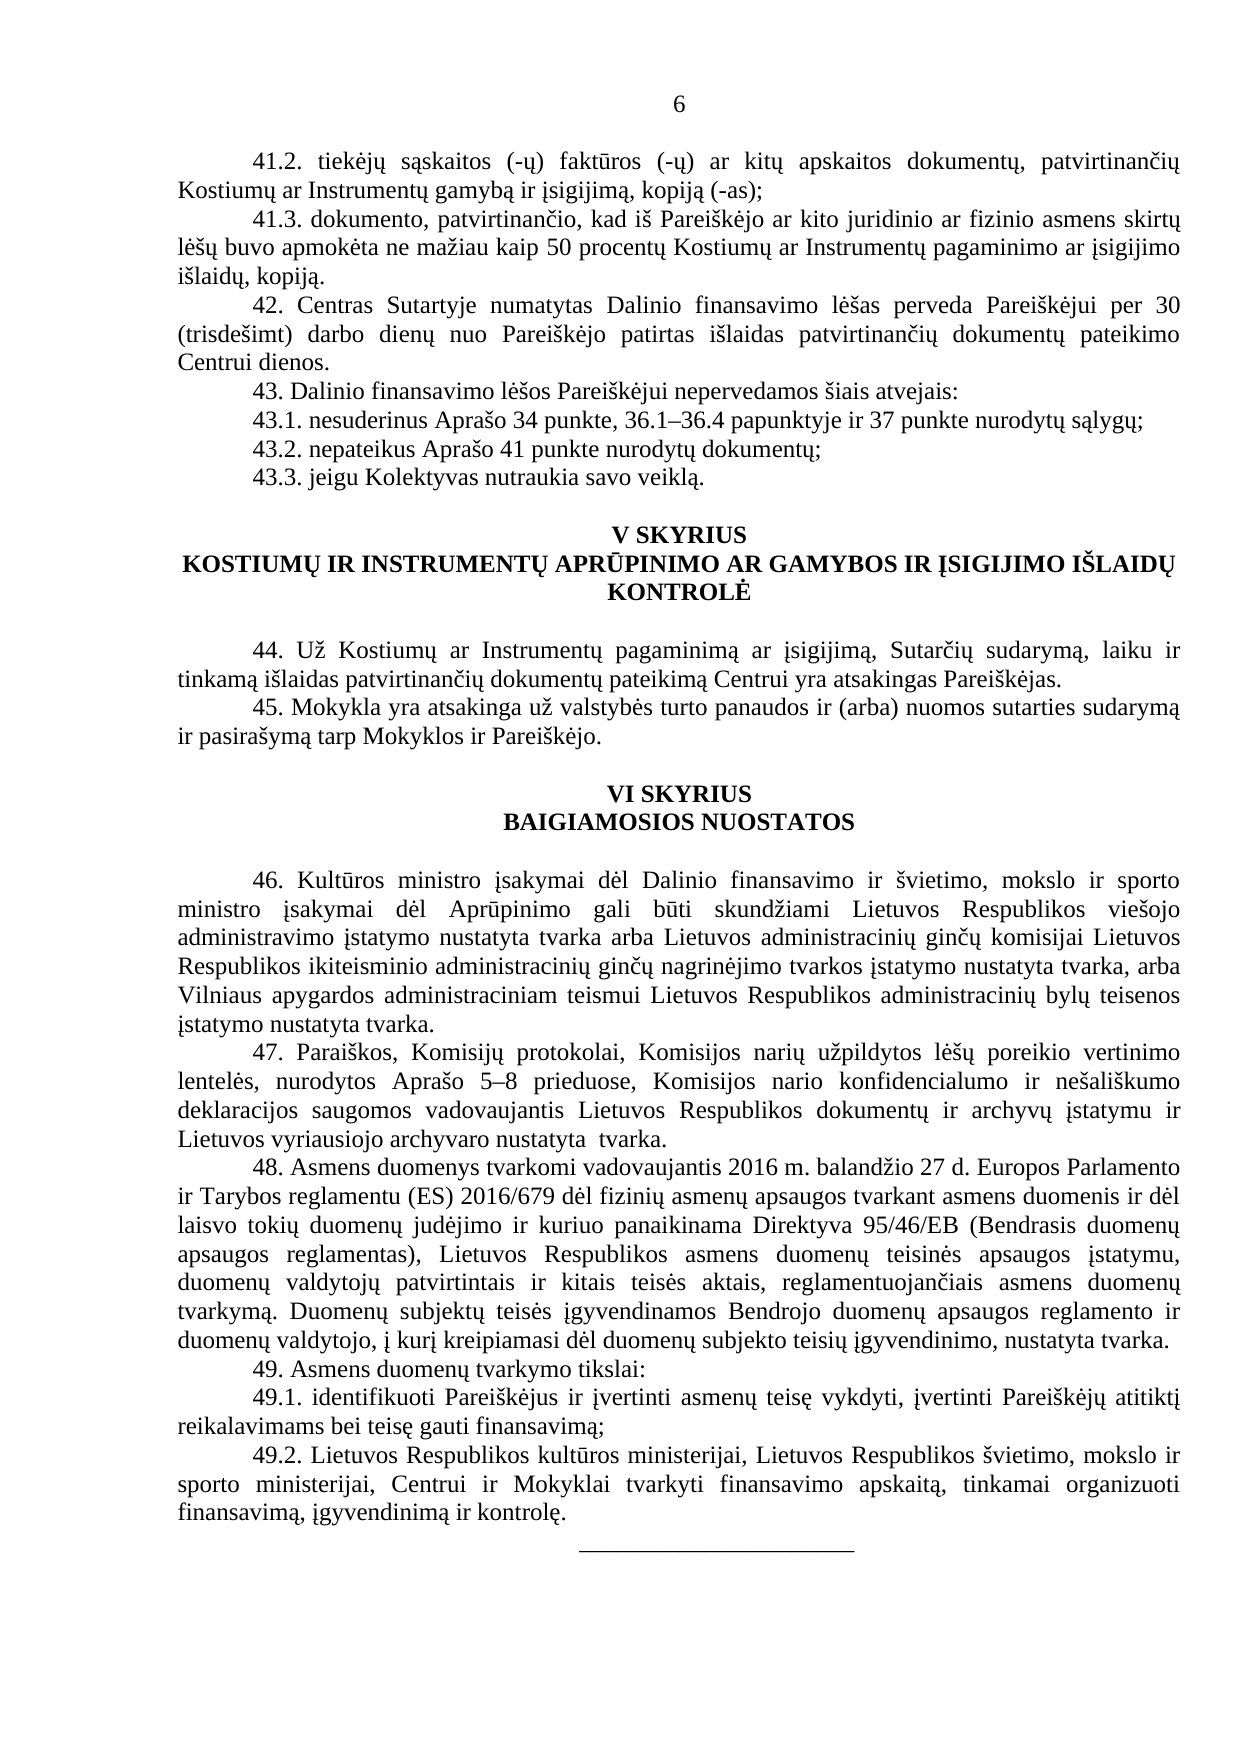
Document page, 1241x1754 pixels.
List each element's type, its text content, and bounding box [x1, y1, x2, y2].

text KOSTIUMŲ IR INSTRUMENTŲ APRŪPINIMO AR GAMYBOS IR ĮSIGIJIMO IŠLAIDŲ KONTROLĖ [177, 549, 1181, 606]
text 46. Kultūros ministro įsakymai dėl Dalinio finansavimo ir švietimo, mokslo ir sporto ministro įsakymai dėl Aprūpinimo gali būti skundžiami Lietuvos Respublikos viešojo administravimo įstatymo nustatyta tvarka arba Lietuvos administracinių ginčų komisijai Lietuvos Respublikos ikiteisminio administracinių ginčų nagrinėjimo tvarkos įstatymo nustatyta tvarka, arba Vilniaus apygardos administraciniam teismui Lietuvos Respublikos administracinių bylų teisenos įstatymo nustatyta tvarka. [177, 865, 1181, 1037]
text 48. Asmens duomenys tvarkomi vadovaujantis 2016 m. balandžio 27 d. Europos Parlamento ir Tarybos reglamentu (ES) 2016/679 dėl fizinių asmenų apsaugos tvarkant asmens duomenis ir dėl laisvo tokių duomenų judėjimo ir kuriuo panaikinama Direktyva 95/46/EB (Bendrasis duomenų apsaugos reglamentas), Lietuvos Respublikos asmens duomenų teisinės apsaugos įstatymu, duomenų valdytojų patvirtintais ir kitais teisės aktais, reglamentuojančiais asmens duomenų tvarkymą. Duomenų subjektų teisės įgyvendinamos Bendrojo duomenų apsaugos reglamento ir duomenų valdytojo, į kurį kreipiamasi dėl duomenų subjekto teisių įgyvendinimo, nustatyta tvarka. [177, 1152, 1181, 1354]
text ______________________ [177, 1526, 1181, 1555]
text 41.2. tiekėjų sąskaitos (-ų) faktūros (-ų) ar kitų apskaitos dokumentų, patvirtinančių Kostiumų ar Instrumentų gamybą ir įsigijimą, kopiją (-as); [177, 146, 1181, 204]
text 44. Už Kostiumų ar Instrumentų pagaminimą ar įsigijimą, Sutarčių sudarymą, laiku ir tinkamą išlaidas patvirtinančių dokumentų pateikimą Centrui yra atsakingas Pareiškėjas. [177, 635, 1181, 692]
text 43.3. jeigu Kolektyvas nutraukia savo veiklą. [177, 462, 1181, 491]
text VI SKYRIUS [177, 779, 1181, 807]
text 47. Paraiškos, Komisijų protokolai, Komisijos narių užpildytos lėšų poreikio vertinimo lentelės, nurodytos Aprašo 5–8 prieduose, Komisijos nario konfidencialumo ir nešališkumo deklaracijos saugomos vadovaujantis Lietuvos Respublikos dokumentų ir archyvų įstatymu ir Lietuvos vyriausiojo archyvaro nustatyta tvarka. [177, 1037, 1181, 1152]
text 49.1. identifikuoti Pareiškėjus ir įvertinti asmenų teisę vykdyti, įvertinti Pareiškėjų atitiktį reikalavimams bei teisę gauti finansavimą; [177, 1382, 1181, 1440]
text BAIGIAMOSIOS NUOSTATOS [177, 807, 1181, 836]
text 49. Asmens duomenų tvarkymo tikslai: [177, 1354, 1181, 1382]
text V SKYRIUS [177, 520, 1181, 549]
text 49.2. Lietuvos Respublikos kultūros ministerijai, Lietuvos Respublikos švietimo, mokslo ir sporto ministerijai, Centrui ir Mokyklai tvarkyti finansavimo apskaitą, tinkamai organizuoti finansavimą, įgyvendinimą ir kontrolę. [177, 1440, 1181, 1526]
text 43.2. nepateikus Aprašo 41 punkte nurodytų dokumentų; [177, 434, 1181, 462]
text 42. Centras Sutartyje numatytas Dalinio finansavimo lėšas perveda Pareiškėjui per 30 (trisdešimt) darbo dienų nuo Pareiškėjo patirtas išlaidas patvirtinančių dokumentų pateikimo Centrui dienos. [177, 290, 1181, 376]
text 45. Mokykla yra atsakinga už valstybės turto panaudos ir (arba) nuomos sutarties sudarymą ir pasirašymą tarp Mokyklos ir Pareiškėjo. [177, 692, 1181, 750]
text 43. Dalinio finansavimo lėšos Pareiškėjui nepervedamos šiais atvejais: [177, 376, 1181, 405]
text 43.1. nesuderinus Aprašo 34 punkte, 36.1–36.4 papunktyje ir 37 punkte nurodytų sąlygų; [177, 405, 1181, 434]
text 41.3. dokumento, patvirtinančio, kad iš Pareiškėjo ar kito juridinio ar fizinio asmens skirtų lėšų buvo apmokėta ne mažiau kaip 50 procentų Kostiumų ar Instrumentų pagaminimo ar įsigijimo išlaidų, kopiją. [177, 204, 1181, 290]
